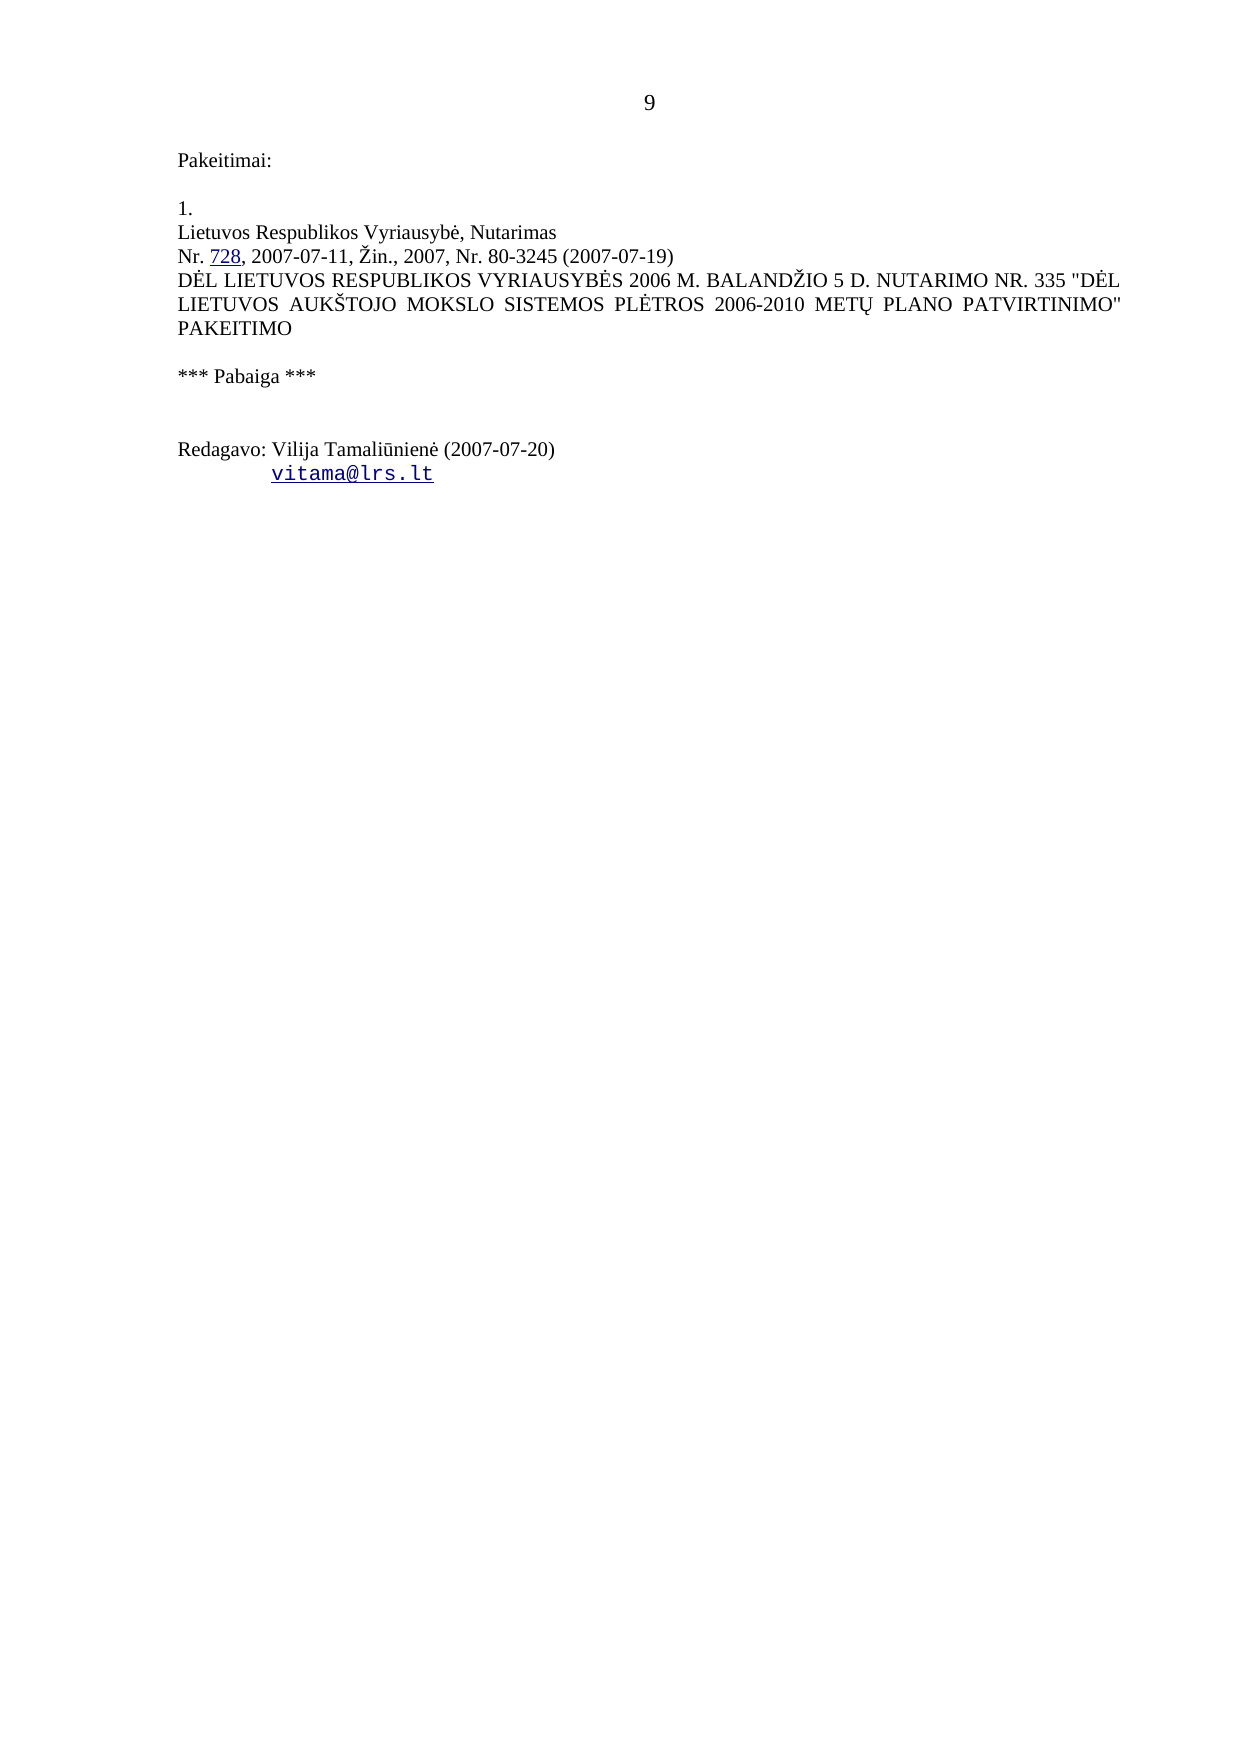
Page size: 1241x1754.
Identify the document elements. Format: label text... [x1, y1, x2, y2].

text Redagavo: Vilija Tamaliūnienė (2007-07-20) [177, 436, 1122, 461]
text Pakeitimai: [177, 148, 1122, 172]
text 1. [177, 196, 1122, 220]
text Nr. 728, 2007-07-11, Žin., 2007, Nr. 80-3245 (2007-07-19) [177, 244, 1122, 268]
text vitama@lrs.lt [177, 461, 1122, 486]
text *** Pabaiga *** [177, 364, 1122, 388]
text Lietuvos Respublikos Vyriausybė, Nutarimas [177, 220, 1122, 244]
text DĖL LIETUVOS RESPUBLIKOS VYRIAUSYBĖS 2006 M. BALANDŽIO 5 D. NUTARIMO NR. 335 "DĖL LIETUVOS AUKŠTOJO MOKSLO SISTEMOS PLĖTROS 2006-2010 METŲ PLANO PATVIRTINIMO" PAKEITIMO [177, 268, 1122, 340]
